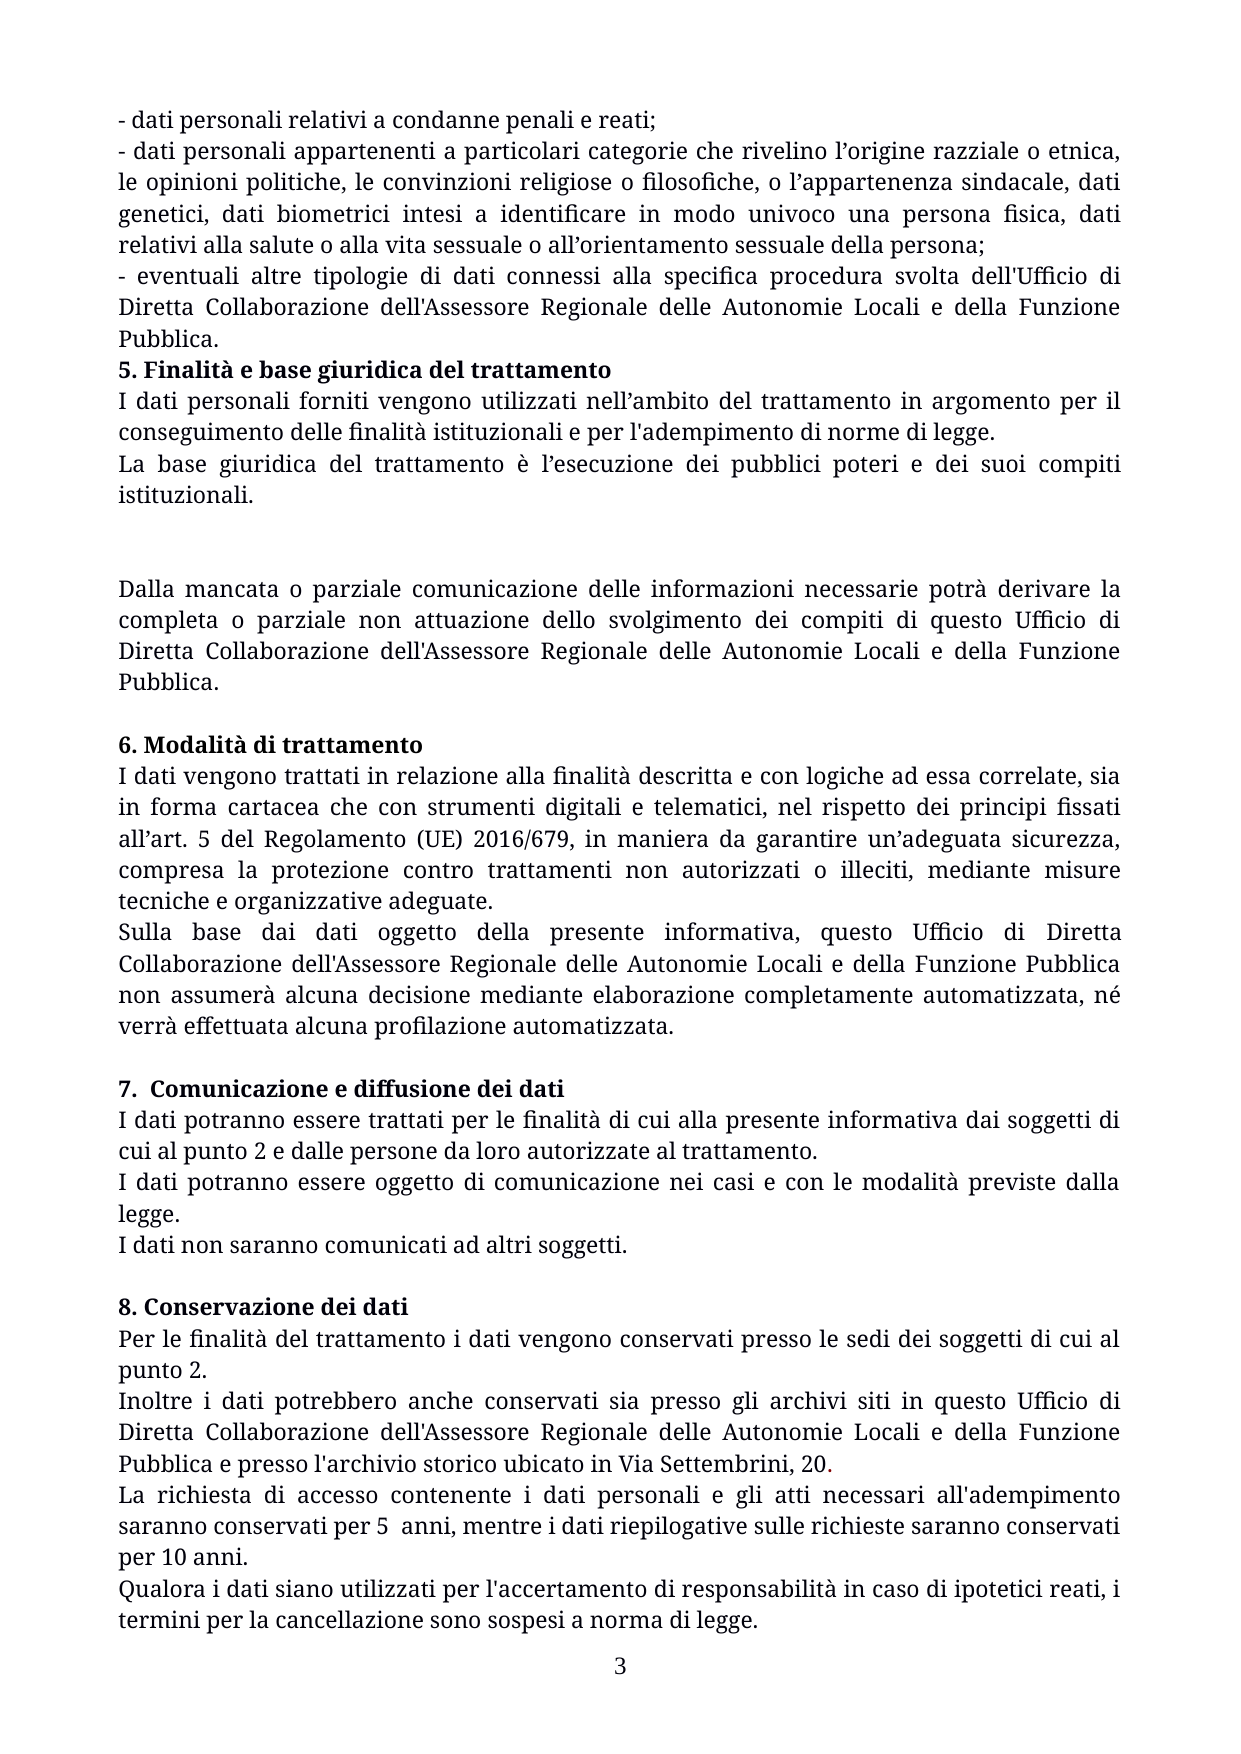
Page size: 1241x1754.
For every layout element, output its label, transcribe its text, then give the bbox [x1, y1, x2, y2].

text Inoltre i dati potrebbero anche conservati sia presso gli archivi siti in questo Ufficio di Diretta Collaborazione dell'Assessore Regionale delle Autonomie Locali e della Funzione Pubblica e presso l'archivio storico ubicato in Via Settembrini, 20. [118, 1385, 1122, 1479]
text 8. Conservazione dei dati [118, 1291, 1122, 1322]
text 7. Comunicazione e diffusione dei dati [118, 1072, 1122, 1104]
text Sulla base dai dati oggetto della presente informativa, questo Ufficio di Diretta Collaborazione dell'Assessore Regionale delle Autonomie Locali e della Funzione Pubblica non assumerà alcuna decisione mediante elaborazione completamente automatizzata, né verrà effettuata alcuna profilazione automatizzata. [118, 916, 1122, 1041]
text La richiesta di accesso contenente i dati personali e gli atti necessari all'adempimento saranno conservati per 5 anni, mentre i dati riepilogative sulle richieste saranno conservati per 10 anni. [118, 1479, 1122, 1572]
text 5. Finalità e base giuridica del trattamento [118, 354, 1122, 385]
text - dati personali appartenenti a particolari categorie che rivelino l’origine razziale o etnica, le opinioni politiche, le convinzioni religiose o filosofiche, o l’appartenenza sindacale, dati genetici, dati biometrici intesi a identificare in modo univoco una persona fisica, dati relativi alla salute o alla vita sessuale o all’orientamento sessuale della persona; [118, 135, 1122, 260]
text I dati personali forniti vengono utilizzati nell’ambito del trattamento in argomento per il conseguimento delle finalità istituzionali e per l'adempimento di norme di legge. [118, 385, 1122, 447]
text 6. Modalità di trattamento [118, 729, 1122, 760]
text I dati vengono trattati in relazione alla finalità descritta e con logiche ad essa correlate, sia in forma cartacea che con strumenti digitali e telematici, nel rispetto dei principi fissati all’art. 5 del Regolamento (UE) 2016/679, in maniera da garantire un’adeguata sicurezza, compresa la protezione contro trattamenti non autorizzati o illeciti, mediante misure tecniche e organizzative adeguate. [118, 760, 1122, 916]
text - dati personali relativi a condanne penali e reati; [118, 104, 1122, 135]
text Per le finalità del trattamento i dati vengono conservati presso le sedi dei soggetti di cui al punto 2. [118, 1322, 1122, 1385]
text I dati non saranno comunicati ad altri soggetti. [118, 1229, 1122, 1260]
text I dati potranno essere oggetto di comunicazione nei casi e con le modalità previste dalla legge. [118, 1166, 1122, 1229]
text - eventuali altre tipologie di dati connessi alla specifica procedura svolta dell'Ufficio di Diretta Collaborazione dell'Assessore Regionale delle Autonomie Locali e della Funzione Pubblica. [118, 260, 1122, 354]
text Dalla mancata o parziale comunicazione delle informazioni necessarie potrà derivare la completa o parziale non attuazione dello svolgimento dei compiti di questo Ufficio di Diretta Collaborazione dell'Assessore Regionale delle Autonomie Locali e della Funzione Pubblica. [118, 572, 1122, 697]
text Qualora i dati siano utilizzati per l'accertamento di responsabilità in caso di ipotetici reati, i termini per la cancellazione sono sospesi a norma di legge. [118, 1572, 1122, 1635]
text La base giuridica del trattamento è l’esecuzione dei pubblici poteri e dei suoi compiti istituzionali. [118, 447, 1122, 510]
text I dati potranno essere trattati per le finalità di cui alla presente informativa dai soggetti di cui al punto 2 e dalle persone da loro autorizzate al trattamento. [118, 1104, 1122, 1166]
